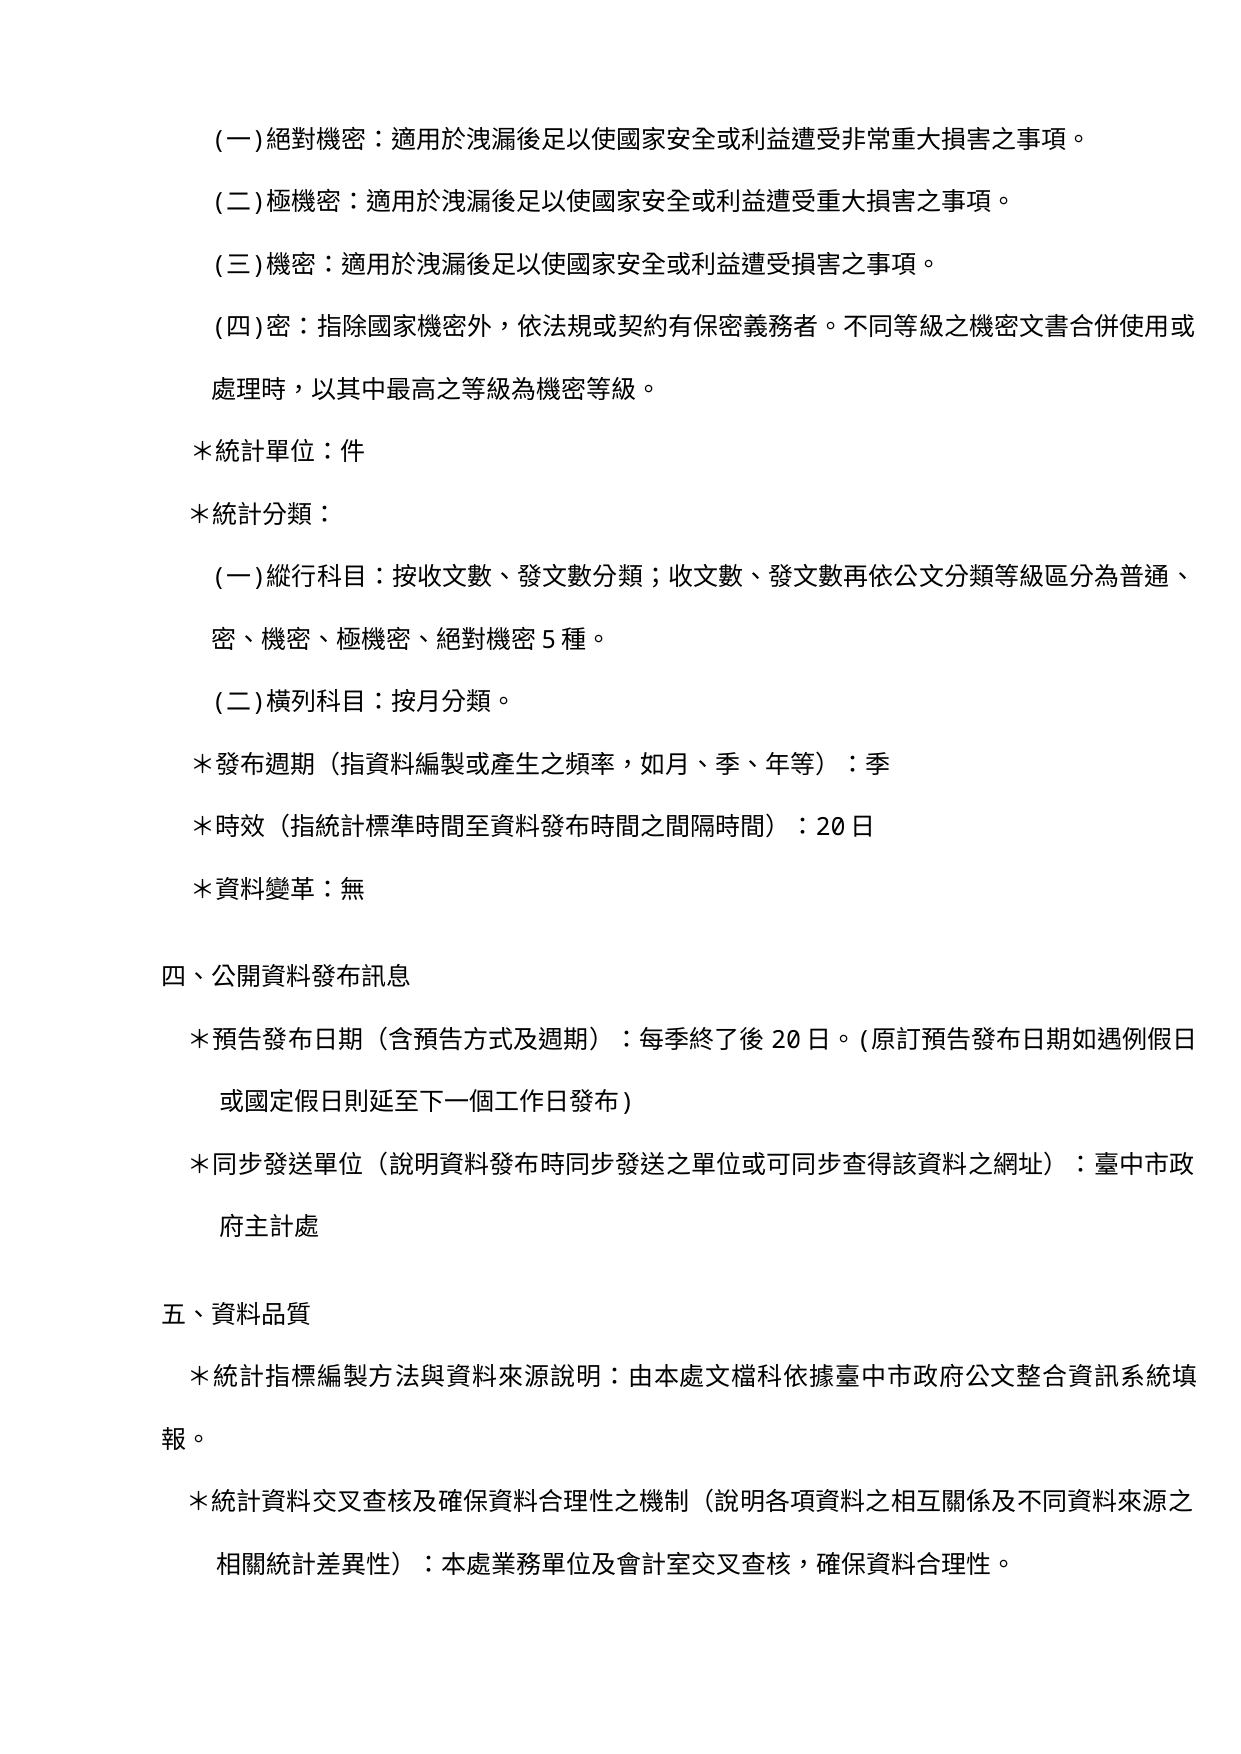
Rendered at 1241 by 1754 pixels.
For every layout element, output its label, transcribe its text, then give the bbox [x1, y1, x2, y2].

table_header (一)絕對機密：適用於洩漏後足以使國家安全或利益遭受非常重大損害之事項。 (二)極機密：適用於洩漏後足以使國家安全或利益遭受重大損害之事項。 (三)機密：適用於洩漏後足以使國家安全或利益遭受損害之事項。 (四)密：指除國家機密外，依法規或契約有保密義務者。不同等級之機密文書合併使用或處理時，以其中最高之等級為機密等級。 ＊統計單位：件 ＊統計分類： (一)縱行科目：按收文數、發文數分類；收文數、發文數再依公文分類等級區分為普通、密、機密、極機密、絕對機密5種。 (二)橫列科目：按月分類。 ＊發布週期（指資料編製或產生之頻率，如月、季、年等）：季 ＊時效（指統計標準時間至資料發布時間之間隔時間）：20日 ＊資料變革：無 四、公開資料發布訊息 ＊預告發布日期（含預告方式及週期）：每季終了後20日。(原訂預告發布日期如遇例假日或國定假日則延至下一個工作日發布) ＊同步發送單位（說明資料發布時同步發送之單位或可同步查得該資料之網址）：臺中市政府主計處 五、資料品質 ＊統計指標編製方法與資料來源說明：由本處文檔科依據臺中市政府公文整合資訊系統填報。 ＊統計資料交叉查核及確保資料合理性之機制（說明各項資料之相互關係及不同資料來源之相關統計差異性）：本處業務單位及會計室交叉查核，確保資料合理性。 [150, 96, 1209, 1583]
